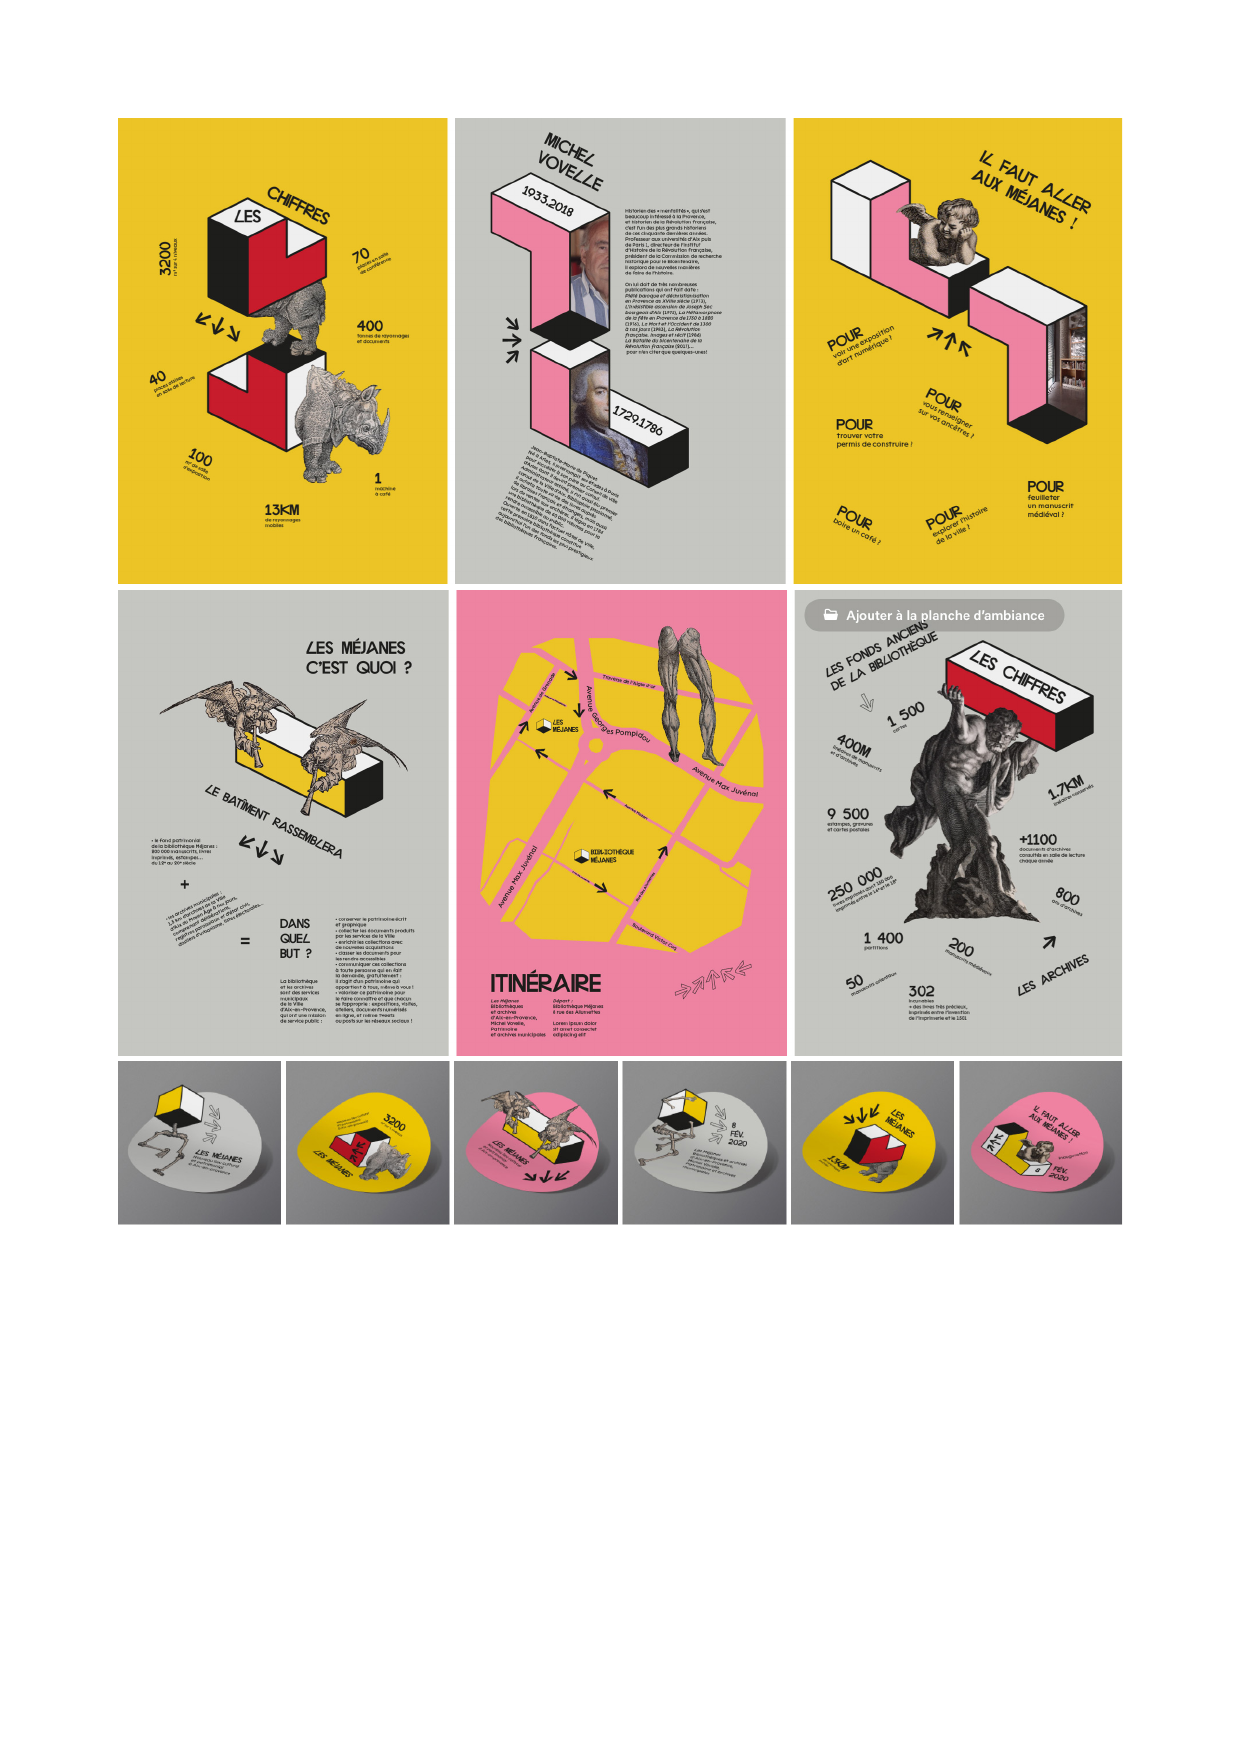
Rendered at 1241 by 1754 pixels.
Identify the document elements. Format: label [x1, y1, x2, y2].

picture [118, 1061, 1123, 1225]
picture [118, 590, 1123, 1056]
picture [118, 118, 1123, 584]
